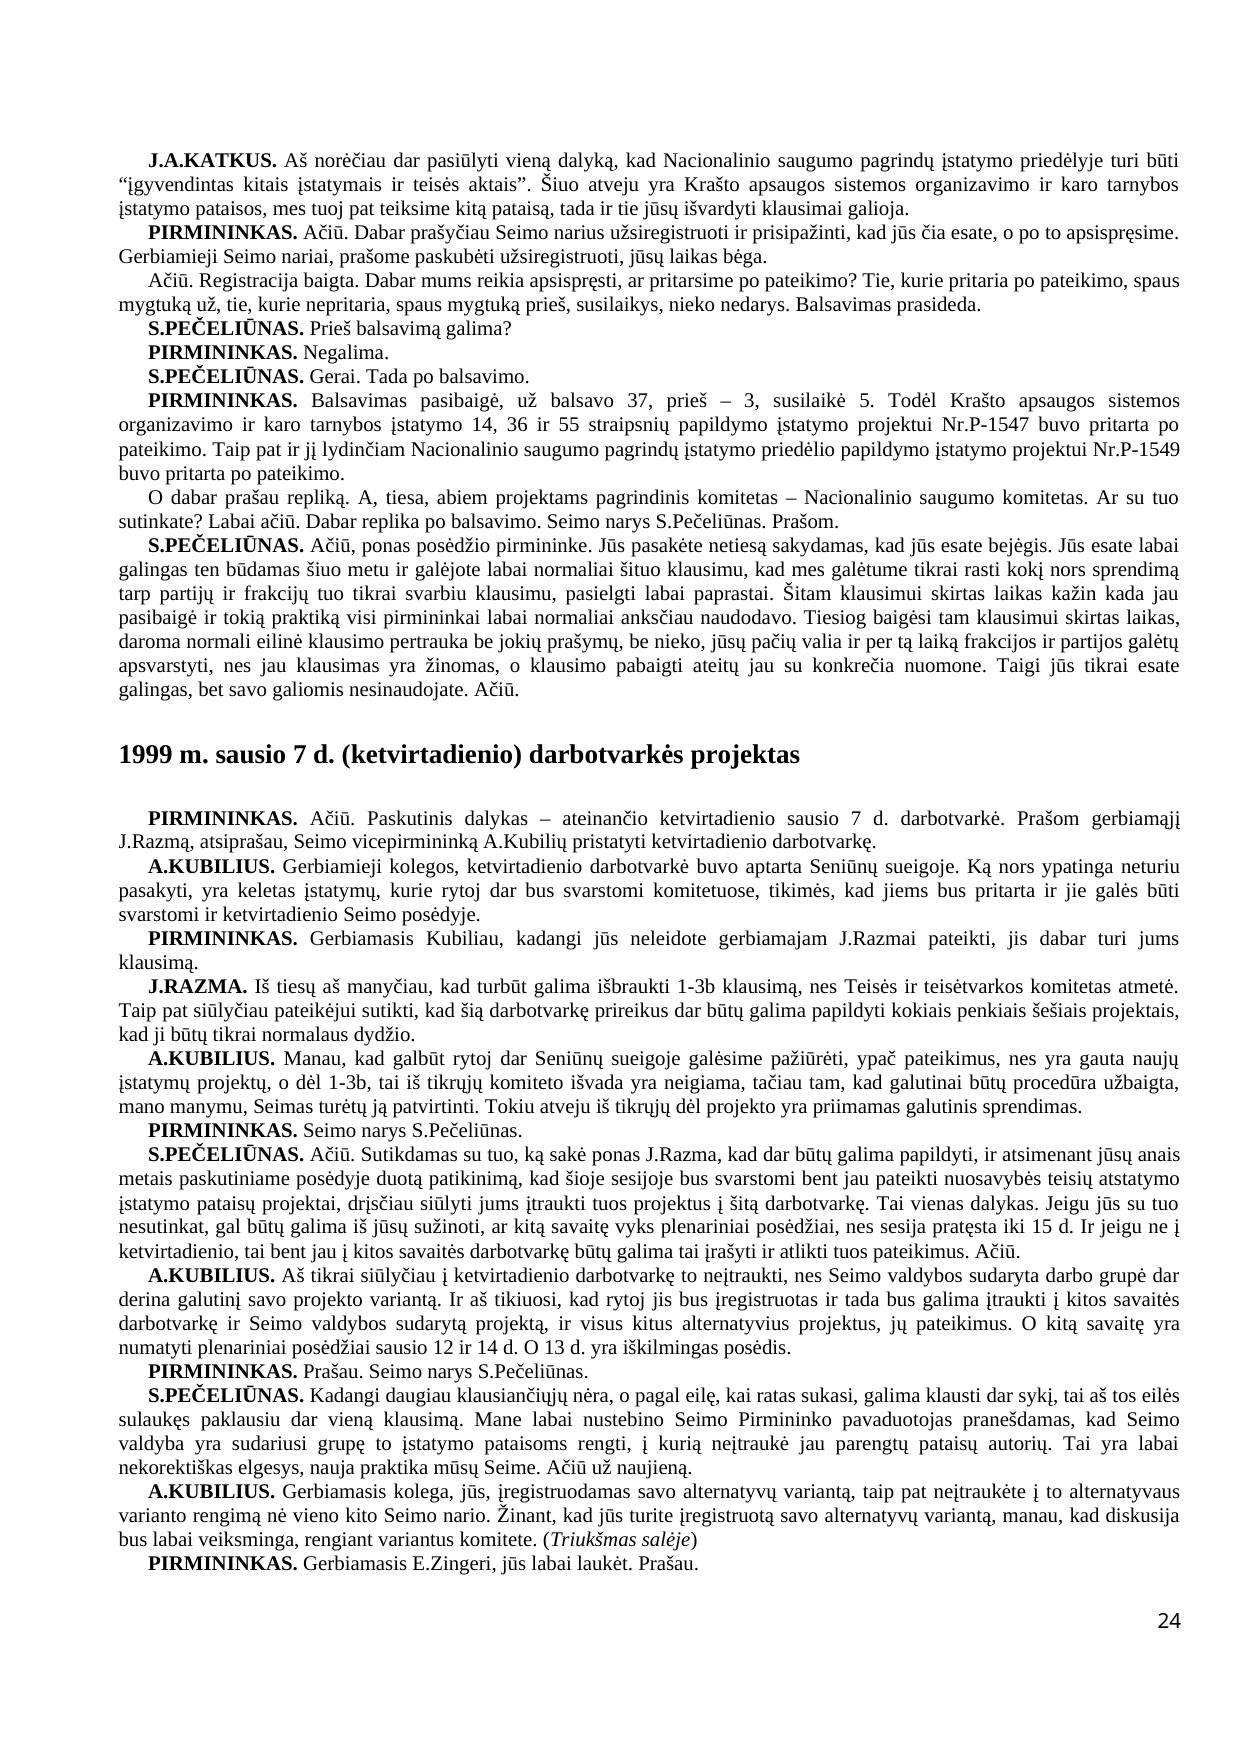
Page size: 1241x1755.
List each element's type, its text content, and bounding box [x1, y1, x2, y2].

text PIRMININKAS. Gerbiamasis Kubiliau, kadangi jūs neleidote gerbiamajam J.Razmai pateikti, jis dabar turi jums klausimą. [118, 926, 1181, 974]
text PIRMININKAS. Negalima. [118, 340, 1181, 364]
text PIRMININKAS. Balsavimas pasibaigė, už balsavo 37, prieš – 3, susilaikė 5. Todėl Krašto apsaugos sistemos organizavimo ir karo tarnybos įstatymo 14, 36 ir 55 straipsnių papildymo įstatymo projektui Nr.P-1547 buvo pritarta po pateikimo. Taip pat ir jį lydinčiam Nacionalinio saugumo pagrindų įstatymo priedėlio papildymo įstatymo projektui Nr.P-1549 buvo pritarta po pateikimo. [118, 388, 1181, 484]
text J.RAZMA. Iš tiesų aš manyčiau, kad turbūt galima išbraukti 1-3b klausimą, nes Teisės ir teisėtvarkos komitetas atmetė. Taip pat siūlyčiau pateikėjui sutikti, kad šią darbotvarkę prireikus dar būtų galima papildyti kokiais penkiais šešiais projektais, kad ji būtų tikrai normalaus dydžio. [118, 974, 1181, 1046]
text S.PEČELIŪNAS. Ačiū. Sutikdamas su tuo, ką sakė ponas J.Razma, kad dar būtų galima papildyti, ir atsimenant jūsų anais metais paskutiniame posėdyje duotą patikinimą, kad šioje sesijoje bus svarstomi bent jau pateikti nuosavybės teisių atstatymo įstatymo pataisų projektai, drįsčiau siūlyti jums įtraukti tuos projektus į šitą darbotvarkę. Tai vienas dalykas. Jeigu jūs su tuo nesutinkat, gal būtų galima iš jūsų sužinoti, ar kitą savaitę vyks plenariniai posėdžiai, nes sesija pratęsta iki 15 d. Ir jeigu ne į ketvirtadienio, tai bent jau į kitos savaitės darbotvarkę būtų galima tai įrašyti ir atlikti tuos pateikimus. Ačiū. [118, 1142, 1181, 1263]
text PIRMININKAS. Ačiū. Paskutinis dalykas – ateinančio ketvirtadienio sausio 7 d. darbotvarkė. Prašom gerbiamąjį J.Razmą, atsiprašau, Seimo vicepirmininką A.Kubilių pristatyti ketvirtadienio darbotvarkę. [118, 805, 1181, 853]
text 1999 m. sausio 7 d. (ketvirtadienio) darbotvarkės projektas [118, 738, 1181, 769]
text A.KUBILIUS. Aš tikrai siūlyčiau į ketvirtadienio darbotvarkę to neįtraukti, nes Seimo valdybos sudaryta darbo grupė dar derina galutinį savo projekto variantą. Ir aš tikiuosi, kad rytoj jis bus įregistruotas ir tada bus galima įtraukti į kitos savaitės darbotvarkę ir Seimo valdybos sudarytą projektą, ir visus kitus alternatyvius projektus, jų pateikimus. O kitą savaitę yra numatyti plenariniai posėdžiai sausio 12 ir 14 d. O 13 d. yra iškilmingas posėdis. [118, 1263, 1181, 1359]
text PIRMININKAS. Prašau. Seimo narys S.Pečeliūnas. [118, 1359, 1181, 1383]
text S.PEČELIŪNAS. Kadangi daugiau klausiančiųjų nėra, o pagal eilę, kai ratas sukasi, galima klausti dar sykį, tai aš tos eilės sulaukęs paklausiu dar vieną klausimą. Mane labai nustebino Seimo Pirmininko pavaduotojas pranešdamas, kad Seimo valdyba yra sudariusi grupę to įstatymo pataisoms rengti, į kurią neįtraukė jau parengtų pataisų autorių. Tai yra labai nekorektiškas elgesys, nauja praktika mūsų Seime. Ačiū už naujieną. [118, 1383, 1181, 1479]
text A.KUBILIUS. Manau, kad galbūt rytoj dar Seniūnų sueigoje galėsime pažiūrėti, ypač pateikimus, nes yra gauta naujų įstatymų projektų, o dėl 1-3b, tai iš tikrųjų komiteto išvada yra neigiama, tačiau tam, kad galutinai būtų procedūra užbaigta, mano manymu, Seimas turėtų ją patvirtinti. Tokiu atveju iš tikrųjų dėl projekto yra priimamas galutinis sprendimas. [118, 1046, 1181, 1118]
text A.KUBILIUS. Gerbiamieji kolegos, ketvirtadienio darbotvarkė buvo aptarta Seniūnų sueigoje. Ką nors ypatinga neturiu pasakyti, yra keletas įstatymų, kurie rytoj dar bus svarstomi komitetuose, tikimės, kad jiems bus pritarta ir jie galės būti svarstomi ir ketvirtadienio Seimo posėdyje. [118, 853, 1181, 926]
text J.A.KATKUS. Aš norėčiau dar pasiūlyti vieną dalyką, kad Nacionalinio saugumo pagrindų įstatymo priedėlyje turi būti “įgyvendintas kitais įstatymais ir teisės aktais”. Šiuo atveju yra Krašto apsaugos sistemos organizavimo ir karo tarnybos įstatymo pataisos, mes tuoj pat teiksime kitą pataisą, tada ir tie jūsų išvardyti klausimai galioja. [118, 148, 1181, 220]
text S.PEČELIŪNAS. Prieš balsavimą galima? [118, 316, 1181, 340]
text A.KUBILIUS. Gerbiamasis kolega, jūs, įregistruodamas savo alternatyvų variantą, taip pat neįtraukėte į to alternatyvaus varianto rengimą nė vieno kito Seimo nario. Žinant, kad jūs turite įregistruotą savo alternatyvų variantą, manau, kad diskusija bus labai veiksminga, rengiant variantus komitete. (Triukšmas salėje) [118, 1479, 1181, 1551]
text O dabar prašau repliką. A, tiesa, abiem projektams pagrindinis komitetas – Nacionalinio saugumo komitetas. Ar su tuo sutinkate? Labai ačiū. Dabar replika po balsavimo. Seimo narys S.Pečeliūnas. Prašom. [118, 484, 1181, 533]
text Ačiū. Registracija baigta. Dabar mums reikia apsispręsti, ar pritarsime po pateikimo? Tie, kurie pritaria po pateikimo, spaus mygtuką už, tie, kurie nepritaria, spaus mygtuką prieš, susilaikys, nieko nedarys. Balsavimas prasideda. [118, 268, 1181, 316]
text PIRMININKAS. Gerbiamasis E.Zingeri, jūs labai laukėt. Prašau. [118, 1551, 1181, 1575]
text S.PEČELIŪNAS. Ačiū, ponas posėdžio pirmininke. Jūs pasakėte netiesą sakydamas, kad jūs esate bejėgis. Jūs esate labai galingas ten būdamas šiuo metu ir galėjote labai normaliai šituo klausimu, kad mes galėtume tikrai rasti kokį nors sprendimą tarp partijų ir frakcijų tuo tikrai svarbiu klausimu, pasielgti labai paprastai. Šitam klausimui skirtas laikas kažin kada jau pasibaigė ir tokią praktiką visi pirmininkai labai normaliai anksčiau naudodavo. Tiesiog baigėsi tam klausimui skirtas laikas, daroma normali eilinė klausimo pertrauka be jokių prašymų, be nieko, jūsų pačių valia ir per tą laiką frakcijos ir partijos galėtų apsvarstyti, nes jau klausimas yra žinomas, o klausimo pabaigti ateitų jau su konkrečia nuomone. Taigi jūs tikrai esate galingas, bet savo galiomis nesinaudojate. Ačiū. [118, 533, 1181, 701]
text PIRMININKAS. Ačiū. Dabar prašyčiau Seimo narius užsiregistruoti ir prisipažinti, kad jūs čia esate, o po to apsispręsime. Gerbiamieji Seimo nariai, prašome paskubėti užsiregistruoti, jūsų laikas bėga. [118, 220, 1181, 268]
text S.PEČELIŪNAS. Gerai. Tada po balsavimo. [118, 364, 1181, 388]
text PIRMININKAS. Seimo narys S.Pečeliūnas. [118, 1118, 1181, 1142]
